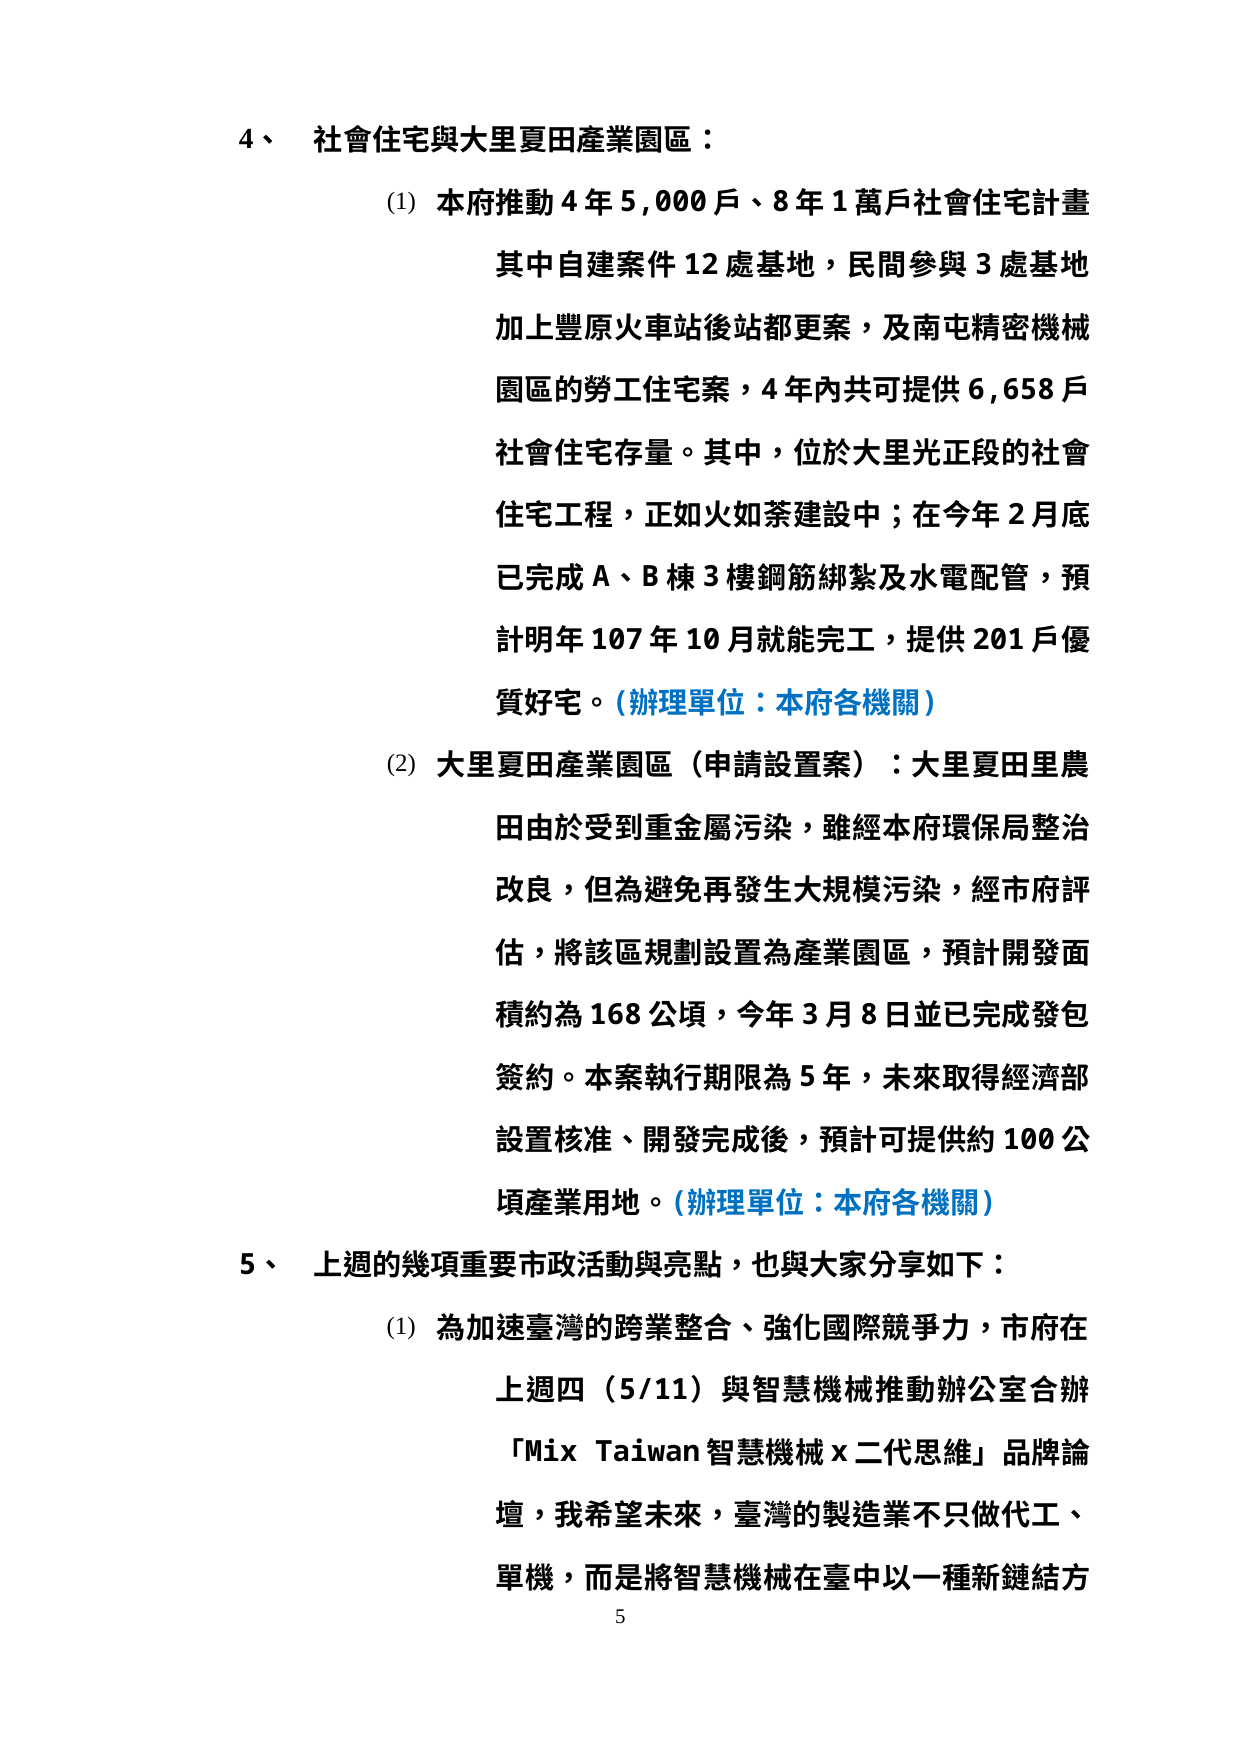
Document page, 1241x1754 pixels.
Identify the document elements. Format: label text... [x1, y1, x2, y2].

list 大里夏田產業園區（申請設置案）：大里夏田里農田由於受到重金屬污染，雖經本府環保局整治改良，但為避免再發生大規模污染，經市府評估，將該區規劃設置為產業園區，預計開發面積約為168公頃，今年3月8日並已完成發包簽約。本案執行期限為5年，未來取得經濟部設置核准、開發完成後，預計可提供約100公頃產業用地。(辦理單位：本府各機關) [387, 721, 1090, 1221]
list 為加速臺灣的跨業整合、強化國際競爭力，市府在上週四（5/11）與智慧機械推動辦公室合辦「Mix Taiwan智慧機械x二代思維」品牌論壇，我希望未來，臺灣的製造業不只做代工、單機，而是將智慧機械在臺中以一種新鏈結方 [386, 1284, 1090, 1596]
list 上週的幾項重要市政活動與亮點，也與大家分享如下： [239, 1221, 1090, 1284]
list 本府推動4年5,000戶、8年1萬戶社會住宅計畫，其中自建案件12處基地，民間參與3處基地；加上豐原火車站後站都更案，及南屯精密機械園區的勞工住宅案，4年內共可提供6,658戶社會住宅存量。其中，位於大里光正段的社會住宅工程，正如火如荼建設中；在今年2月底已完成A、B棟3樓鋼筋綁紮及水電配管，預計明年107年10月就能完工，提供201戶優質好宅。(辦理單位：本府各機關) [387, 159, 1090, 721]
list 社會住宅與大里夏田產業園區： [239, 96, 1090, 159]
